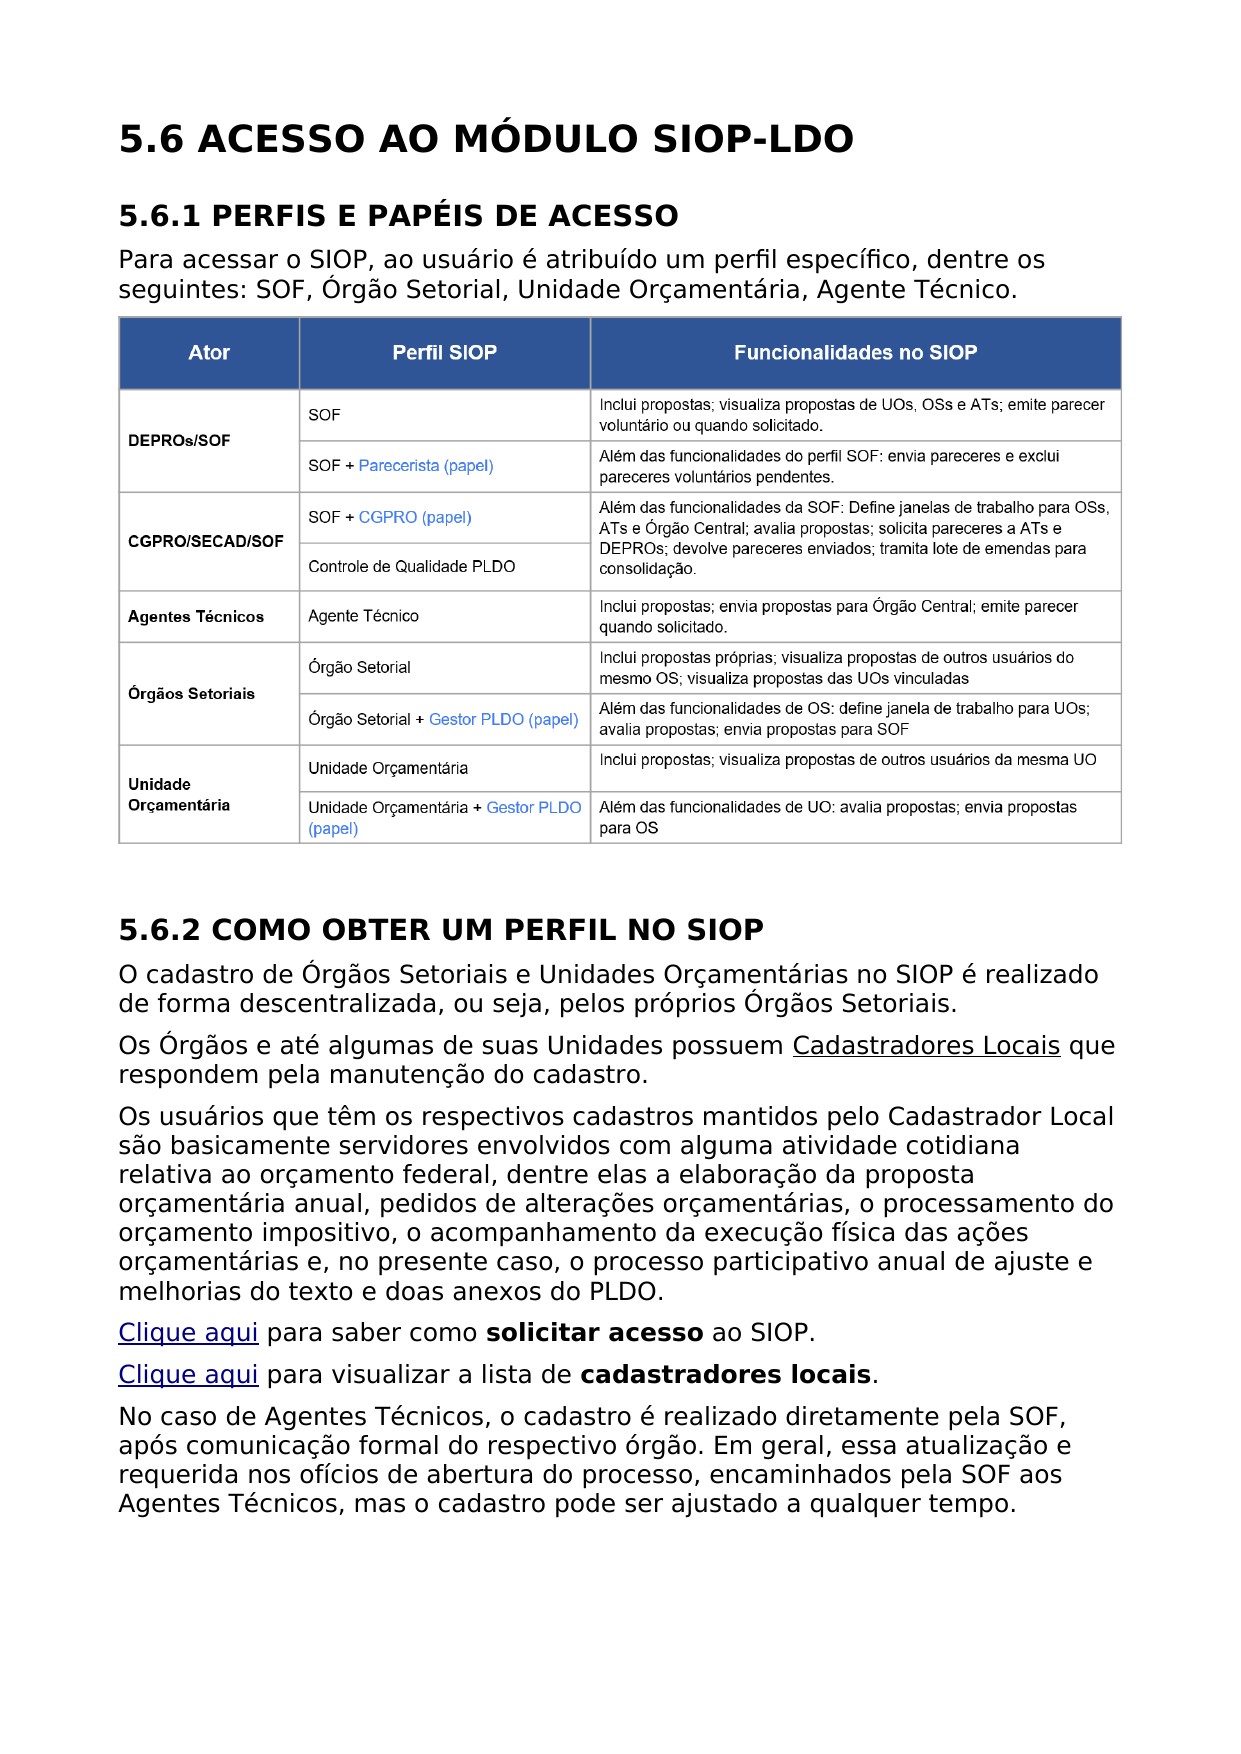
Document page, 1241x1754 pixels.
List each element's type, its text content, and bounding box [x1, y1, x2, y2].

text Os usuários que têm os respectivos cadastros mantidos pelo Cadastrador Local são basicamente servidores envolvidos com alguma atividade cotidiana relativa ao orçamento federal, dentre elas a elaboração da proposta orçamentária anual, pedidos de alterações orçamentárias, o processamento do orçamento impositivo, o acompanhamento da execução física das ações orçamentárias e, no presente caso, o processo participativo anual de ajuste e melhorias do texto e doas anexos do PLDO. [118, 1102, 1122, 1306]
text No caso de Agentes Técnicos, o cadastro é realizado diretamente pela SOF, após comunicação formal do respectivo órgão. Em geral, essa atualização e requerida nos ofícios de abertura do processo, encaminhados pela SOF aos Agentes Técnicos, mas o cadastro pode ser ajustado a qualquer tempo. [118, 1402, 1122, 1518]
text Os Órgãos e até algumas de suas Unidades possuem Cadastradores Locais que respondem pela manutenção do cadastro. [118, 1031, 1122, 1089]
text Clique aqui para saber como solicitar acesso ao SIOP. [118, 1318, 1122, 1348]
text Clique aqui para visualizar a lista de cadastradores locais. [118, 1360, 1122, 1389]
subtitle 5.6.2 COMO OBTER UM PERFIL NO SIOP [118, 914, 1122, 948]
text O cadastro de Órgãos Setoriais e Unidades Orçamentárias no SIOP é realizado de forma descentralizada, ou seja, pelos próprios Órgãos Setoriais. [118, 960, 1122, 1018]
picture [118, 316, 1123, 847]
text Para acessar o SIOP, ao usuário é atribuído um perfil específico, dentre os seguintes: SOF, Órgão Setorial, Unidade Orçamentária, Agente Técnico. [118, 246, 1122, 304]
subtitle 5.6.1 PERFIS E PAPÉIS DE ACESSO [118, 199, 1122, 233]
subtitle 5.6 ACESSO AO MÓDULO SIOP-LDO [118, 118, 1122, 162]
